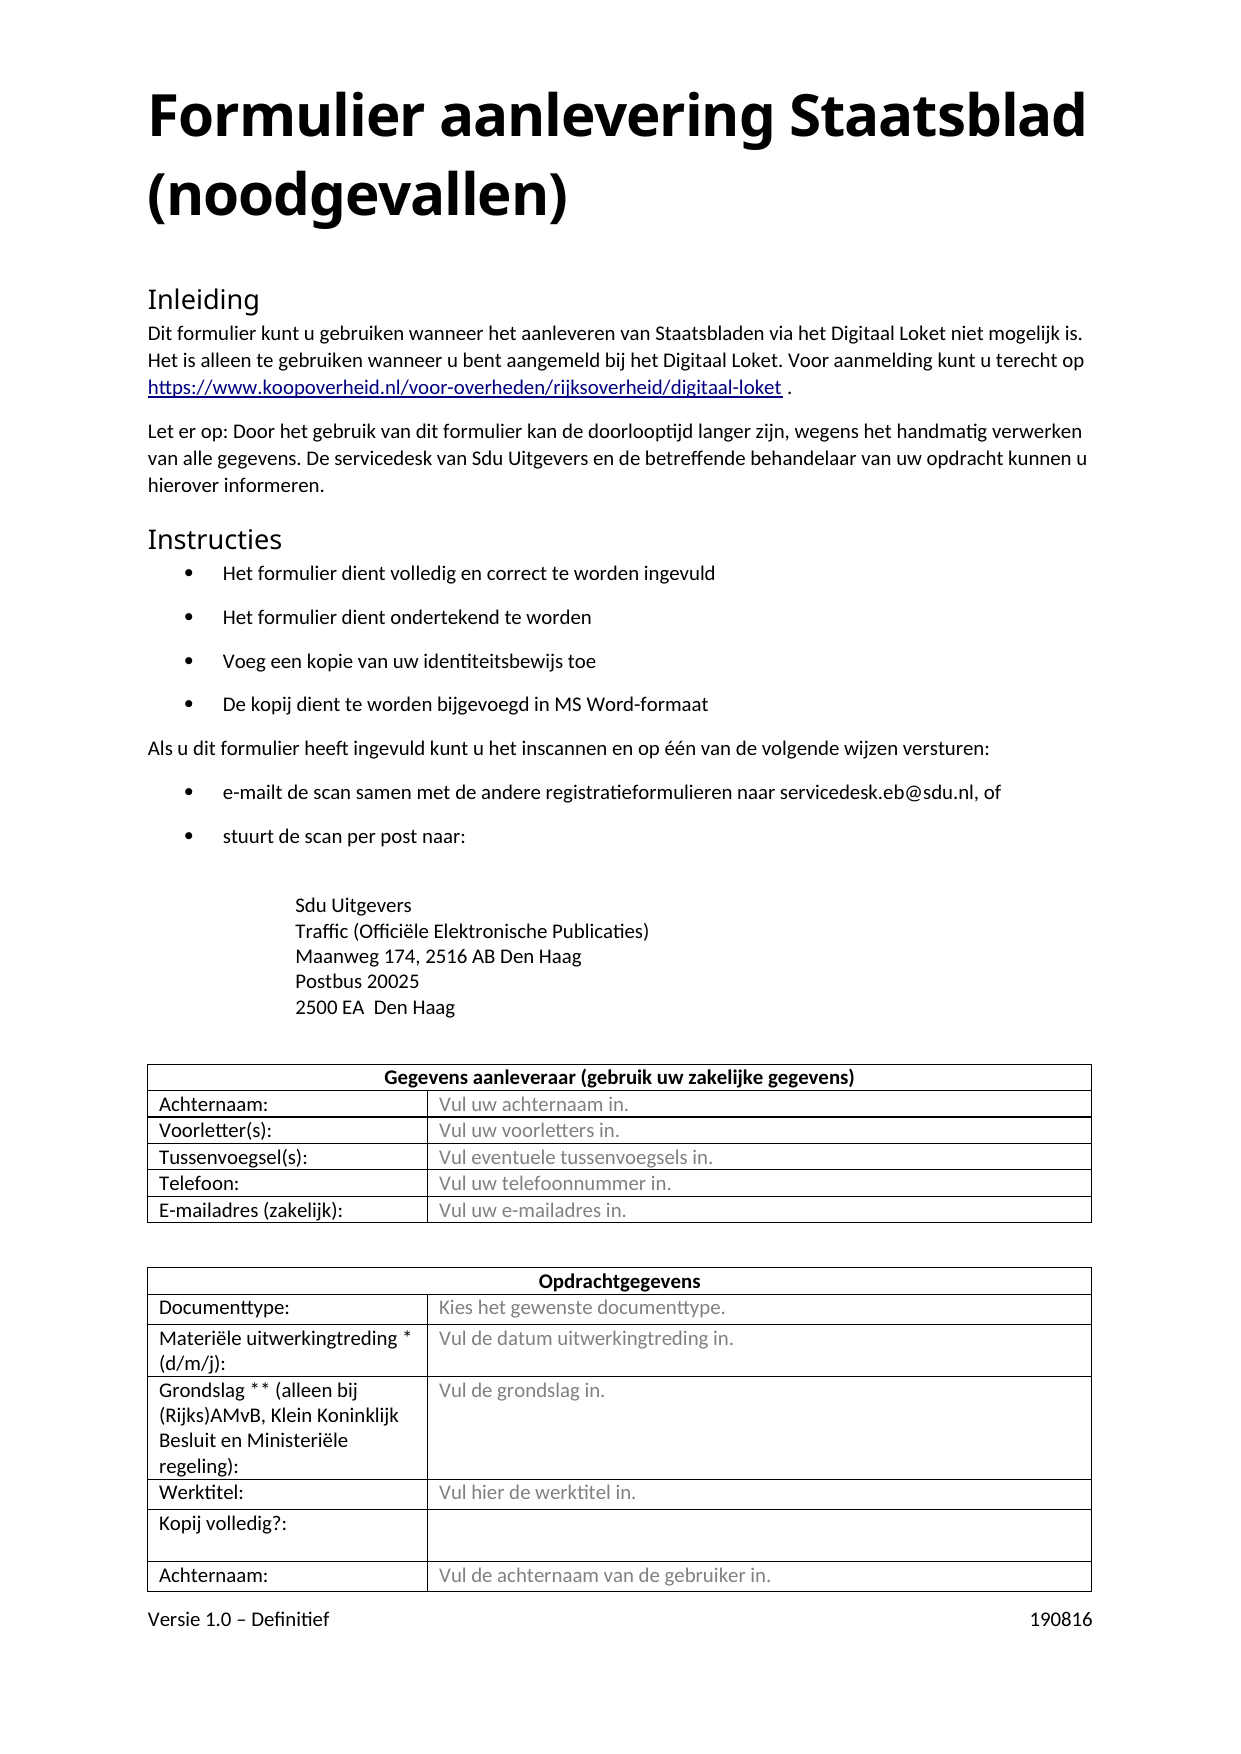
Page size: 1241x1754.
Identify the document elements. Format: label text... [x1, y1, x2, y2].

subtitle Instructies [148, 521, 1093, 558]
table_cell Documenttype: [148, 1295, 427, 1324]
table_cell Vul uw achternaam in. [428, 1091, 1091, 1116]
table_cell E-mailadres (zakelijk): [148, 1197, 427, 1222]
list e-mailt de scan samen met de andere registratieformulieren naar servicedesk.eb@sdu.nl, of [185, 779, 1093, 805]
table_cell Vul uw voorletters in. [428, 1118, 1091, 1143]
subtitle Inleiding [148, 281, 1093, 318]
table_cell [428, 1510, 1091, 1561]
list stuurt de scan per post naar: [185, 823, 1093, 849]
table_cell Voorletter(s): [148, 1118, 427, 1143]
list Het formulier dient volledig en correct te worden ingevuld [185, 560, 1093, 586]
text Postbus 20025 [221, 969, 1093, 994]
table_cell Achternaam: [148, 1091, 427, 1116]
table_cell Kies het gewenste documenttype. [428, 1295, 1091, 1324]
table_cell Kopij volledig?: [148, 1510, 427, 1561]
table_cell Vul uw telefoonnummer in. [428, 1170, 1091, 1196]
table_header Opdrachtgegevens [148, 1268, 1091, 1293]
table_cell Telefoon: [148, 1170, 427, 1196]
table_cell Achternaam: [148, 1562, 427, 1591]
table_cell Materiële uitwerkingtreding * (d/m/j): [148, 1325, 427, 1376]
table_cell Vul hier de werktitel in. [428, 1480, 1091, 1509]
list Voeg een kopie van uw identiteitsbewijs toe [185, 648, 1093, 673]
table_cell Werktitel: [148, 1480, 427, 1509]
text Sdu Uitgevers [221, 892, 1093, 918]
text Formulier aanlevering Staatsblad (noodgevallen) [148, 74, 1093, 233]
list De kopij dient te worden bijgevoegd in MS Word-formaat [185, 692, 1093, 717]
table_cell Vul de achternaam van de gebruiker in. [428, 1562, 1091, 1591]
text Traffic (Officiële Elektronische Publicaties) [221, 918, 1093, 943]
table_cell Vul eventuele tussenvoegsels in. [428, 1144, 1091, 1169]
text Let er op: Door het gebruik van dit formulier kan de doorlooptijd langer zijn, wegens het handmatig verwerken van alle gegevens. De servicedesk van Sdu Uitgevers en de betreffende behandelaar van uw opdracht kunnen u hierover informeren. [148, 418, 1093, 498]
table_cell Grondslag ** (alleen bij (Rijks)AMvB, Klein Koninklijk Besluit en Ministeriële regeling): [148, 1377, 427, 1478]
table_header Gegevens aanleveraar (gebruik uw zakelijke gegevens) [148, 1065, 1091, 1090]
table_cell Tussenvoegsel(s): [148, 1144, 427, 1169]
text Dit formulier kunt u gebruiken wanneer het aanleveren van Staatsbladen via het Digitaal Loket niet mogelijk is. Het is alleen te gebruiken wanneer u bent aangemeld bij het Digitaal Loket. Voor aanmelding kunt u terecht op https://www.koopoverheid.nl/voor-overheden/rijksoverheid/digitaal-loket . [148, 320, 1093, 400]
table_cell Vul de datum uitwerkingtreding in. [428, 1325, 1091, 1376]
text Maanweg 174, 2516 AB Den Haag [295, 943, 1093, 969]
text Als u dit formulier heeft ingevuld kunt u het inscannen en op één van de volgende wijzen versturen: [148, 736, 1093, 761]
table_cell Vul de grondslag in. [428, 1377, 1091, 1478]
text 2500 EA Den Haag [221, 994, 1093, 1019]
list Het formulier dient ondertekend te worden [185, 604, 1093, 629]
table_cell Vul uw e-mailadres in. [428, 1197, 1091, 1222]
